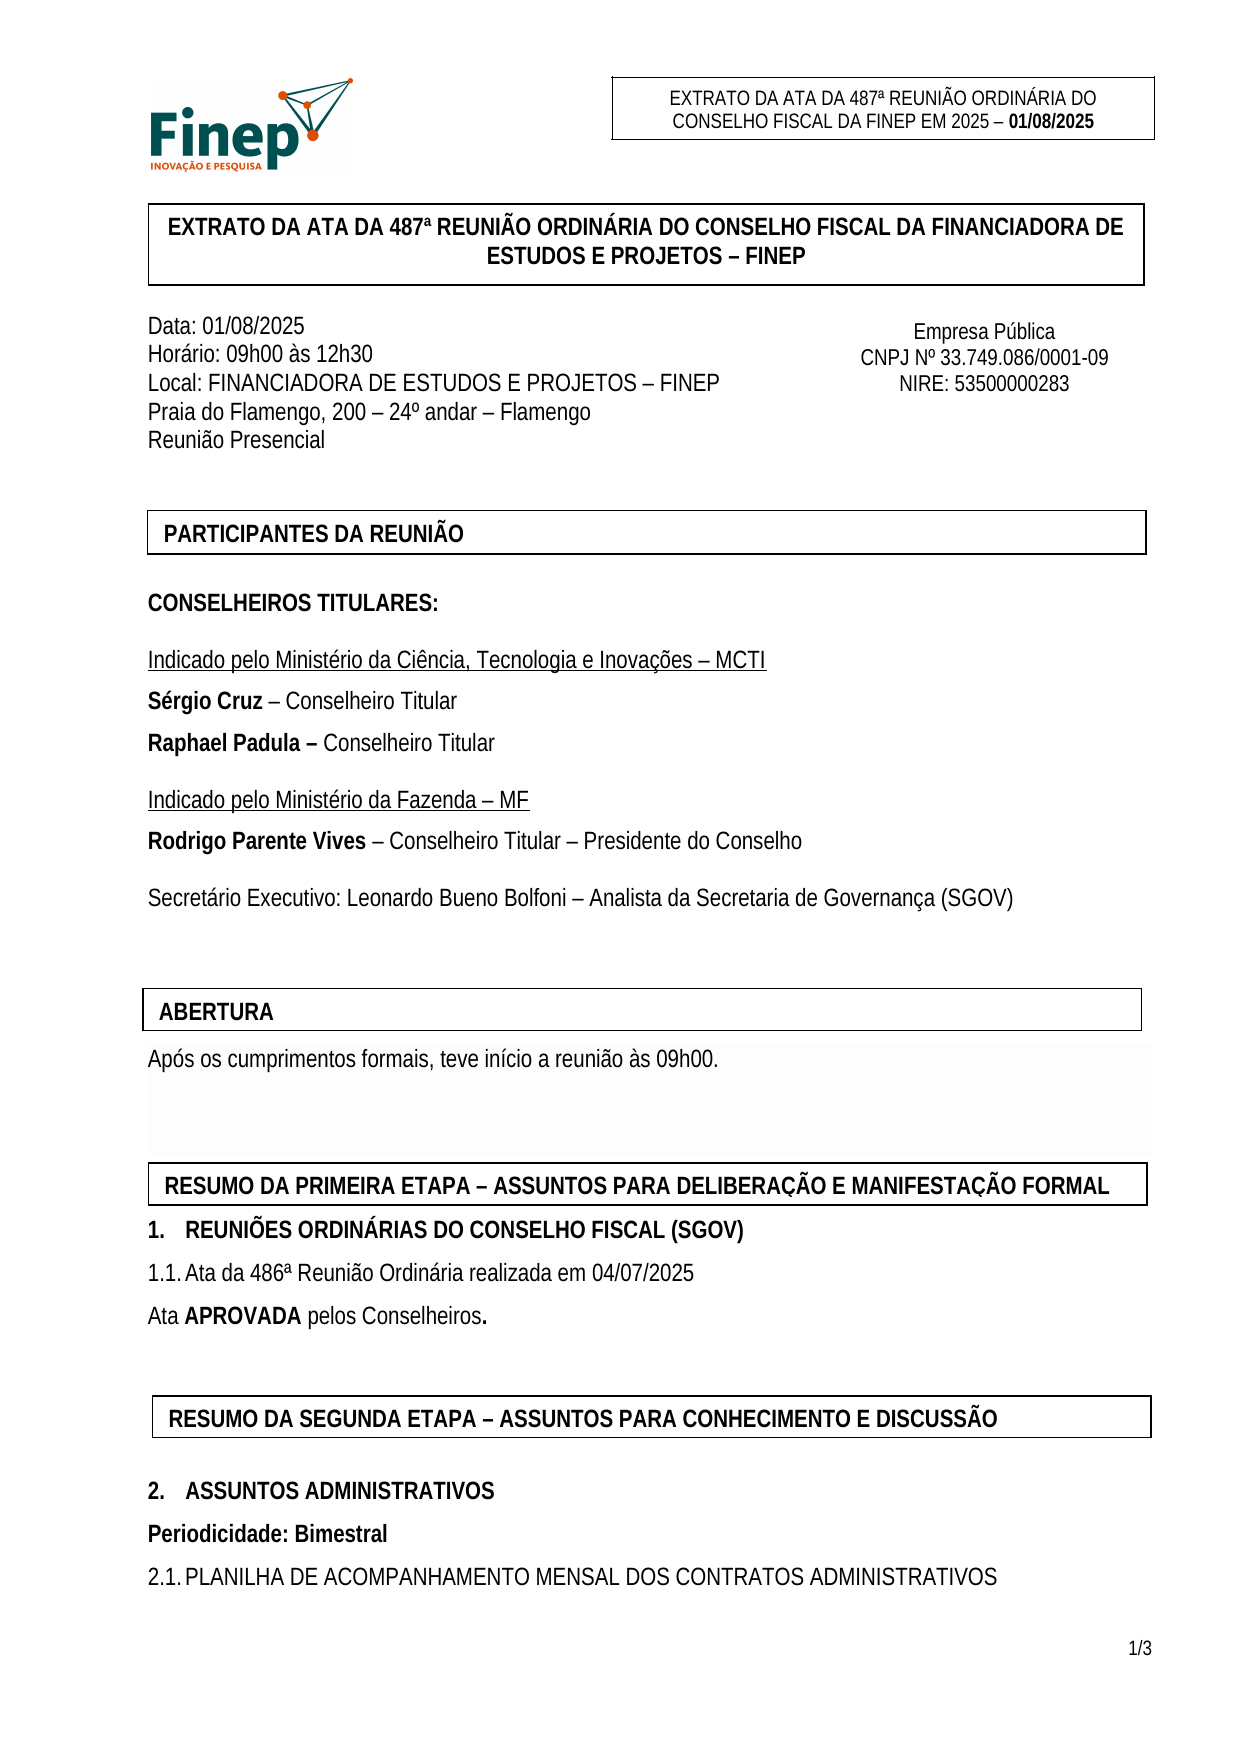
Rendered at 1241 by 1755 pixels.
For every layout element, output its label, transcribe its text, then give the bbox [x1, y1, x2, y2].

text CNPJ Nº 33.749.086/0001-09 [854, 344, 1114, 370]
text EXTRATO DA ATA DA 487ª REUNIÃO ORDINÁRIA DO CONSELHO FISCAL DA FINANCIADORA DE ESTUDOS E PROJETOS – FINEP [164, 212, 1128, 270]
text Local: FINANCIADORA DE ESTUDOS E PROJETOS – FINEP [148, 368, 839, 397]
text Empresa Pública [854, 318, 1114, 344]
text Ata APROVADA pelos Conselheiros. [148, 1301, 1152, 1329]
list ASSUNTOS ADMINISTRATIVOS [148, 1476, 1152, 1505]
text Rodrigo Parente Vives – Conselheiro Titular – Presidente do Conselho [148, 826, 1152, 854]
text Indicado pelo Ministério da Fazenda – MF [148, 785, 1152, 813]
list REUNIÕES ORDINÁRIAS DO CONSELHO FISCAL (SGOV) [148, 1215, 1152, 1244]
text CONSELHEIROS TITULARES: [148, 588, 1152, 617]
text Praia do Flamengo, 200 – 24º andar – Flamengo [148, 397, 1206, 425]
text Reunião Presencial [148, 425, 1206, 454]
text RESUMO DA SEGUNDA ETAPA – ASSUNTOS PARA CONHECIMENTO E DISCUSSÃO [168, 1404, 1135, 1429]
text NIRE: 53500000283 [854, 370, 1114, 397]
text [1129, 339, 1206, 368]
text Indicado pelo Ministério da Ciência, Tecnologia e Inovações – MCTI [148, 645, 1152, 674]
text PARTICIPANTES DA REUNIÃO [163, 518, 1130, 546]
list PLANILHA DE ACOMPANHAMENTO MENSAL DOS CONTRATOS ADMINISTRATIVOS [148, 1562, 1152, 1591]
text Data: 01/08/2025 [148, 311, 839, 339]
text ABERTURA [159, 997, 1126, 1022]
text Periodicidade: Bimestral [148, 1519, 1152, 1548]
text RESUMO DA PRIMEIRA ETAPA – ASSUNTOS PARA DELIBERAÇÃO E MANIFESTAÇÃO FORMAL [164, 1171, 1131, 1197]
text Após os cumprimentos formais, teve início a reunião às 09h00. [148, 1044, 1152, 1073]
text Sérgio Cruz – Conselheiro Titular [148, 686, 1152, 715]
text Secretário Executivo: Leonardo Bueno Bolfoni – Analista da Secretaria de Governança (SGOV) [148, 883, 1152, 912]
text Raphael Padula – Conselheiro Titular [148, 727, 1152, 756]
text Horário: 09h00 às 12h30 [148, 339, 839, 368]
text [1129, 368, 1206, 397]
text [1129, 311, 1152, 339]
list Ata da 486ª Reunião Ordinária realizada em 04/07/2025 [148, 1258, 1152, 1287]
